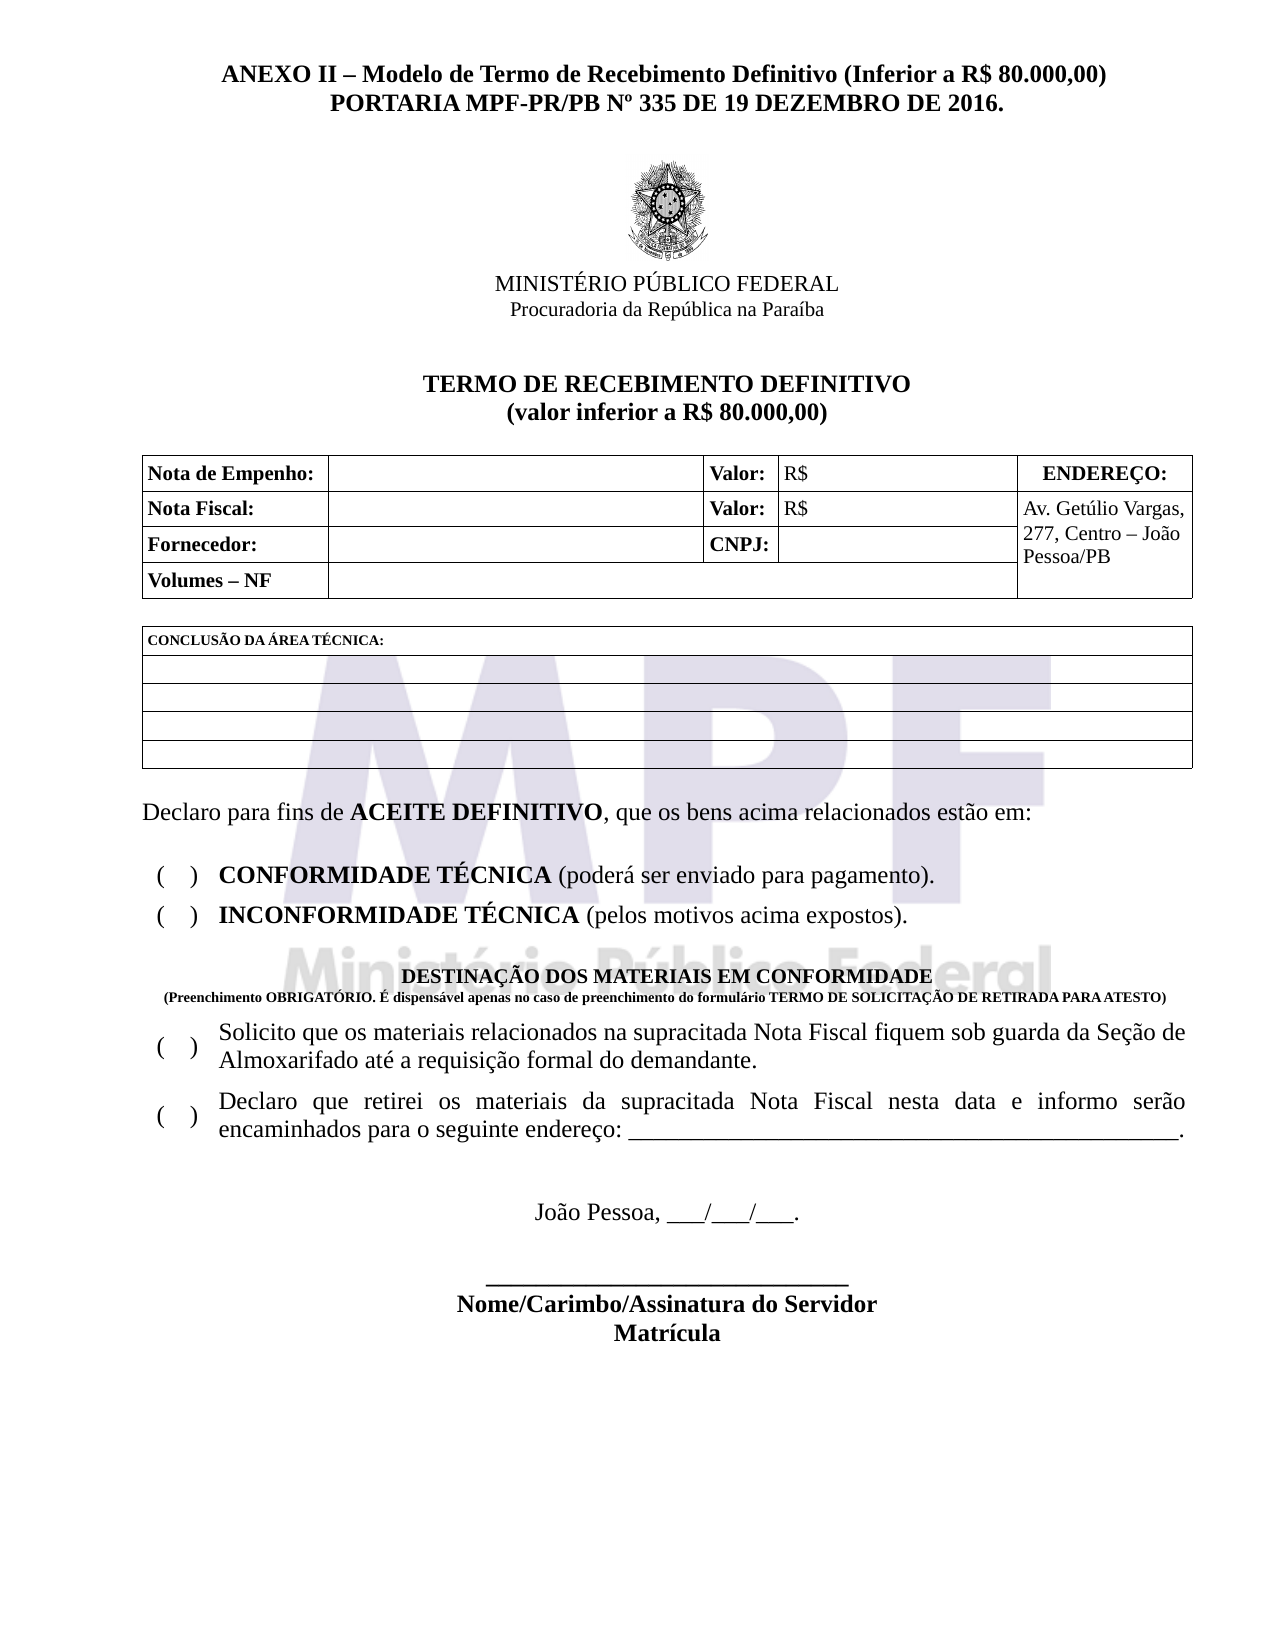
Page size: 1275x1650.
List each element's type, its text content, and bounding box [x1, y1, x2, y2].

picture [283, 935, 1051, 959]
table_header ( ) [142, 854, 213, 894]
table_cell [143, 741, 1192, 768]
table_header CONFORMIDADE TÉCNICA (poderá ser enviado para pagamento). [213, 854, 1192, 894]
text TERMO DE RECEBIMENTO DEFINITIVO [142, 369, 1192, 397]
table_cell [329, 563, 1017, 597]
table_header R$ [779, 456, 1017, 491]
table_cell ( ) [142, 1080, 213, 1149]
picture [283, 826, 1051, 854]
table_header _____________________________ Nome/Carimbo/Assinatura do Servidor Matrícula [142, 1255, 1192, 1352]
table_cell [329, 492, 703, 526]
table_cell [143, 656, 1192, 683]
table_cell [143, 712, 1192, 739]
text Procuradoria da República na Paraíba [142, 296, 1192, 321]
table_header DESTINAÇÃO DOS MATERIAIS EM CONFORMIDADE (Preenchimento OBRIGATÓRIO. É dispensável apenas no caso de preenchimento do formulário TERMO DE SOLICITAÇÃO DE RETIRADA PARA ATESTO) [142, 959, 1192, 1011]
table_cell ( ) [142, 895, 213, 935]
table_header [329, 456, 703, 491]
table_cell Valor: [704, 492, 778, 526]
table_cell Fornecedor: [143, 527, 328, 562]
text MINISTÉRIO PÚBLICO FEDERAL [142, 270, 1192, 296]
picture [283, 769, 1051, 797]
table_cell [779, 527, 1017, 562]
table_header Nota de Empenho: [143, 456, 328, 491]
table_cell Solicito que os materiais relacionados na supracitada Nota Fiscal fiquem sob guarda da Seção de Almoxarifado até a requisição formal do demandante. [213, 1011, 1192, 1080]
text PORTARIA MPF-PR/PB Nº 335 DE 19 DEZEMBRO DE 2016. [142, 88, 1192, 117]
table_cell R$ [779, 492, 1017, 526]
picture [625, 154, 709, 261]
table_header Valor: [704, 456, 778, 491]
table_cell Av. Getúlio Vargas, 277, Centro – João Pessoa/PB [1018, 492, 1192, 597]
text João Pessoa, ___/___/___. [142, 1197, 1192, 1226]
table_cell Nota Fiscal: [143, 492, 328, 526]
table_cell Declaro que retirei os materiais da supracitada Nota Fiscal nesta data e informo serão encaminhados para o seguinte endereço: ____________________________________________. [213, 1080, 1192, 1149]
text Declaro para fins de ACEITE DEFINITIVO, que os bens acima relacionados estão em: [142, 797, 1192, 826]
text ANEXO II – Modelo de Termo de Recebimento Definitivo (Inferior a R$ 80.000,00) [142, 59, 1192, 88]
table_cell Volumes – NF [143, 563, 328, 597]
table_header CONCLUSÃO DA ÁREA TÉCNICA: [143, 627, 1192, 654]
table_cell INCONFORMIDADE TÉCNICA (pelos motivos acima expostos). [213, 895, 1192, 935]
text (valor inferior a R$ 80.000,00) [142, 397, 1192, 426]
table_cell CNPJ: [704, 527, 778, 562]
table_header ENDEREÇO: [1018, 456, 1192, 491]
table_cell ( ) [142, 1011, 213, 1080]
table_cell [143, 684, 1192, 711]
table_cell [329, 527, 703, 562]
